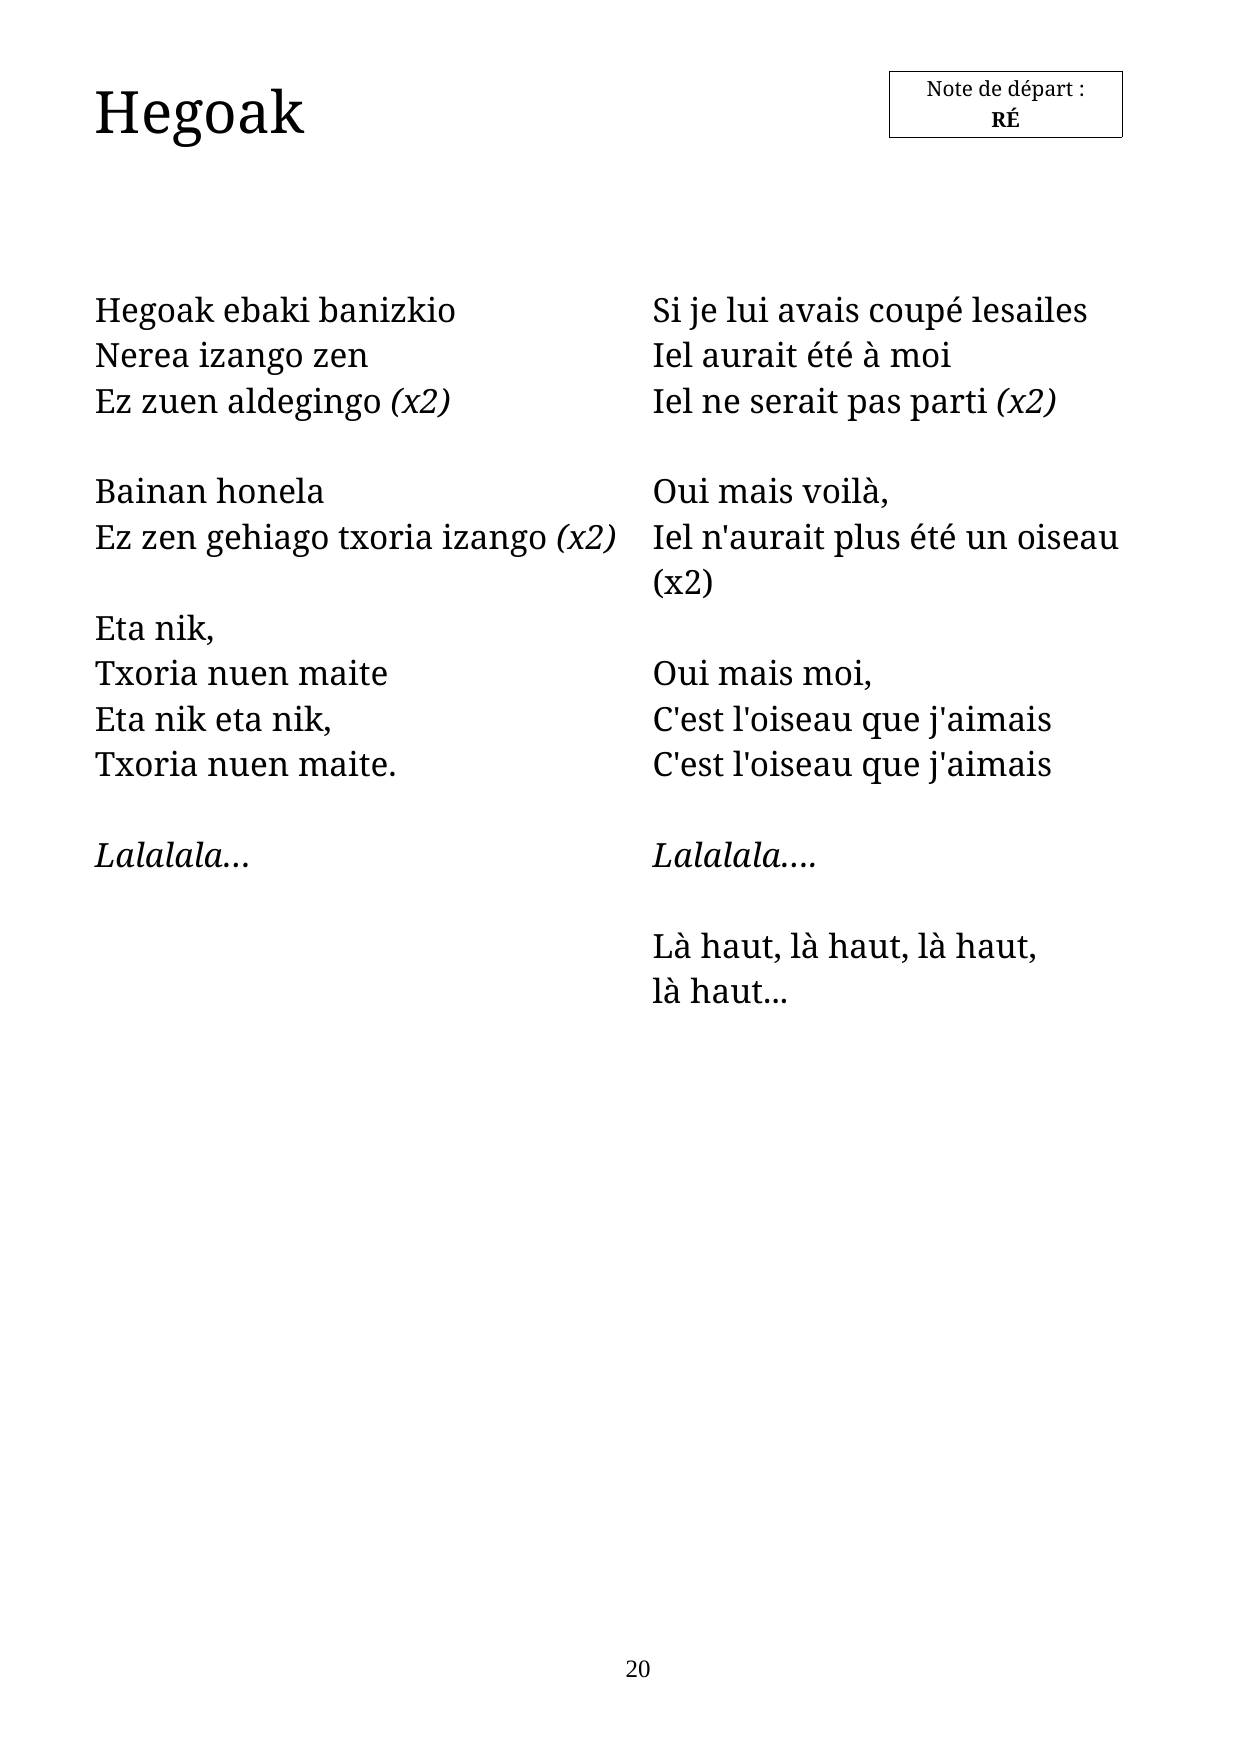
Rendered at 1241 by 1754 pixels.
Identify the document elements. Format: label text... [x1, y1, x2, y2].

text Iel ne serait pas parti (x2) [652, 377, 1181, 423]
text C'est l'oiseau que j'aimais [652, 695, 1181, 741]
text Si je lui avais coupé lesailes [652, 287, 1181, 332]
text Txoria nuen maite. [94, 741, 623, 786]
text Eta nik, [94, 604, 623, 650]
text Iel aurait été à moi [652, 332, 1181, 377]
text Ez zen gehiago txoria izango (x2) [94, 514, 623, 559]
text là haut... [652, 968, 1181, 1013]
text Bainan honela [94, 468, 623, 514]
text Là haut, là haut, là haut, [652, 922, 1181, 968]
text Hegoak ebaki banizkio [94, 287, 623, 332]
text Eta nik eta nik, [94, 695, 623, 741]
text C'est l'oiseau que j'aimais [652, 741, 1181, 786]
text Ez zuen aldegingo (x2) [94, 377, 623, 423]
text RÉ [890, 102, 1122, 137]
text Oui mais voilà, [652, 468, 1181, 514]
text Nerea izango zen [94, 332, 623, 377]
text Note de départ : [890, 72, 1122, 102]
text Oui mais moi, [652, 650, 1181, 695]
text Hegoak [94, 71, 623, 150]
text Txoria nuen maite [94, 650, 623, 695]
text Iel n'aurait plus été un oiseau (x2) [652, 514, 1181, 604]
text Lalalala…. [652, 832, 1181, 877]
text Lalalala… [94, 832, 623, 877]
